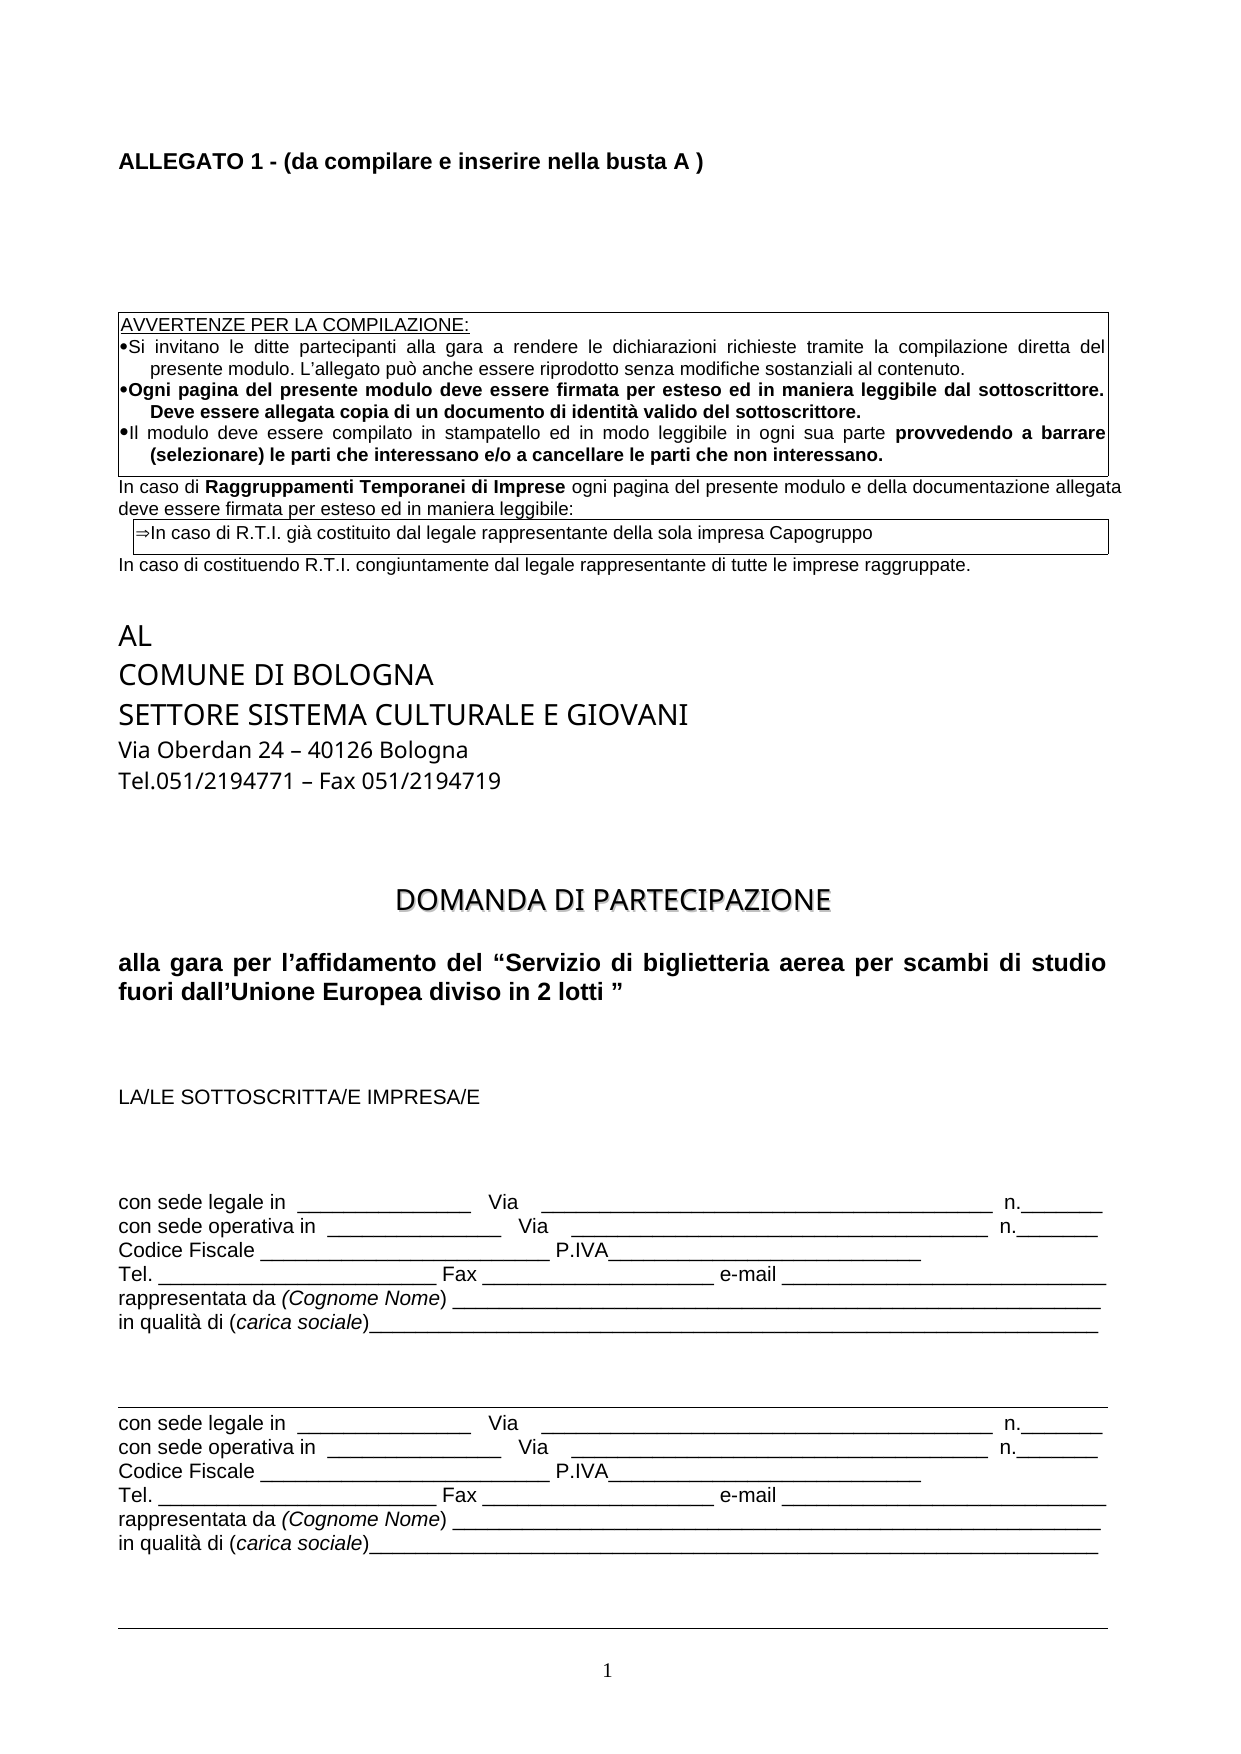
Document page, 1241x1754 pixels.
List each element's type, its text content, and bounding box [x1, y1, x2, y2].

list Il modulo deve essere compilato in stampatello ed in modo leggibile in ogni sua parte provvedendo a barrare (selezionare) le parti che interessano e/o a cancellare le parti che non interessano. [119, 420, 1108, 476]
text rappresentata da (Cognome Nome) ________________________________________________________ [118, 1286, 1122, 1310]
text Codice Fiscale _________________________ P.IVA___________________________ [118, 1459, 1122, 1483]
text con sede legale in _______________ Via _______________________________________ n._______ [118, 1190, 1108, 1214]
text con sede operativa in _______________ Via ____________________________________ n._______ [118, 1435, 1122, 1459]
list Si invitano le ditte partecipanti alla gara a rendere le dichiarazioni richieste tramite la compilazione diretta del presente modulo. L’allegato può anche essere riprodotto senza modifiche sostanziali al contenuto. [119, 333, 1108, 377]
text AL [118, 615, 969, 655]
text con sede operativa in _______________ Via ____________________________________ n._______ [118, 1214, 1122, 1238]
text Via Oberdan 24 – 40126 Bologna [118, 734, 969, 765]
text in qualità di (carica sociale)_______________________________________________________________ [118, 1531, 1122, 1554]
text LA/LE SOTTOSCRITTA/E IMPRESA/E [118, 1085, 1108, 1109]
list In caso di R.T.I. già costituito dal legale rappresentante della sola impresa Capogruppo [134, 520, 1108, 554]
text Tel.051/2194771 – Fax 051/2194719 [118, 765, 969, 797]
text SETTORE SISTEMA CULTURALE E GIOVANI [118, 694, 969, 734]
text Codice Fiscale _________________________ P.IVA___________________________ [118, 1238, 1122, 1262]
text Tel. ________________________ Fax ____________________ e-mail ____________________________ [118, 1483, 1122, 1507]
text DOMANDA DI PARTECIPAZIONE [118, 879, 1108, 919]
text ALLEGATO 1 - (da compilare e inserire nella busta A ) [118, 148, 1108, 200]
text In caso di Raggruppamenti Temporanei di Imprese ogni pagina del presente modulo e della documentazione allegata deve essere firmata per esteso ed in maniera leggibile: [118, 476, 1122, 519]
text Tel. ________________________ Fax ____________________ e-mail ____________________________ [118, 1262, 1122, 1286]
text COMUNE DI BOLOGNA [118, 655, 969, 694]
text rappresentata da (Cognome Nome) ________________________________________________________ [118, 1507, 1122, 1531]
text AVVERTENZE PER LA COMPILAZIONE: [119, 313, 1108, 333]
text in qualità di (carica sociale)_______________________________________________________________ [118, 1310, 1122, 1334]
text alla gara per l’affidamento del “Servizio di biglietteria aerea per scambi di studio fuori dall’Unione Europea diviso in 2 lotti ” [0, 948, 1108, 1006]
list Ogni pagina del presente modulo deve essere firmata per esteso ed in maniera leggibile dal sottoscrittore. Deve essere allegata copia di un documento di identità valido del sottoscrittore. [119, 377, 1108, 420]
text In caso di costituendo R.T.I. congiuntamente dal legale rappresentante di tutte le imprese raggruppate. [118, 554, 1122, 575]
text con sede legale in _______________ Via _______________________________________ n._______ [118, 1411, 1108, 1435]
